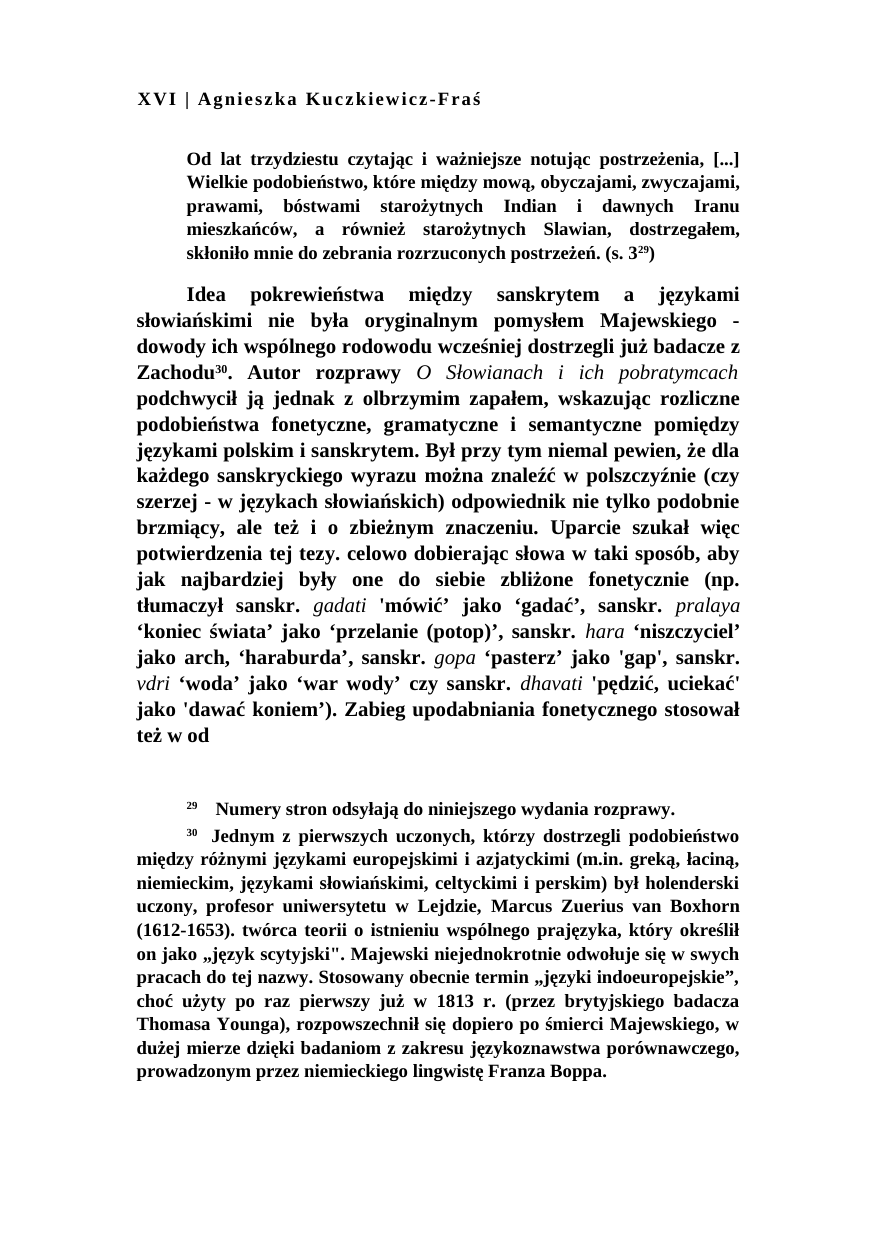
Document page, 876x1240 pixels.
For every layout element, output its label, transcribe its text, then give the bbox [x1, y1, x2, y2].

text 30 Jednym z pierwszych uczonych, którzy dostrzegli podobieństwo między różnymi językami europejskimi i azjatyckimi (m.in. greką, łaciną, niemieckim, językami słowiańskimi, celtyckimi i perskim) był holenderski uczony, profesor uniwersytetu w Lejdzie, Marcus Zuerius van Boxhorn (1612-1653). twórca teorii o istnieniu wspólnego prajęzyka, który określił on jako „język scytyjski". Majewski niejednokrotnie odwołuje się w swych pracach do tej nazwy. Stosowany obecnie termin „języki indoeuropejskie”, choć użyty po raz pierwszy już w 1813 r. (przez brytyjskiego badacza Thomasa Younga), rozpowszechnił się dopiero po śmierci Majewskiego, w dużej mierze dzięki badaniom z zakresu językoznawstwa porównawczego, prowadzonym przez niemieckiego lingwistę Franza Boppa. [136, 823, 740, 1082]
text XVI | Agnieszka Kuczkiewicz-Fraś [137, 90, 740, 109]
text Od lat trzydziestu czytając i ważniejsze notując postrzeżenia, [...] Wielkie podobieństwo, które między mową, obyczajami, zwyczajami, prawami, bóstwami starożytnych Indian i dawnych Iranu mieszkańców, a również starożytnych Slawian, dostrzegałem, skłoniło mnie do zebrania rozrzuconych postrzeżeń. (s. 329) [186, 146, 740, 264]
text 29 Numery stron odsyłają do niniejszego wydania rozprawy. [186, 796, 740, 820]
text Idea pokrewieństwa między sanskrytem a językami słowiańskimi nie była oryginalnym pomysłem Majewskiego - dowody ich wspólnego rodowodu wcześniej dostrzegli już badacze z Zachodu30. Autor rozprawy O Słowianach i ich pobratymcach podchwycił ją jednak z olbrzymim zapałem, wskazując rozliczne podobieństwa fonetyczne, gramatyczne i semantyczne pomiędzy językami polskim i sanskrytem. Był przy tym niemal pewien, że dla każdego sanskryckiego wyrazu można znaleźć w polszczyźnie (czy szerzej - w językach słowiańskich) odpowiednik nie tylko podobnie brzmiący, ale też i o zbieżnym znaczeniu. Uparcie szukał więc potwierdzenia tej tezy. celowo dobierając słowa w taki sposób, aby jak najbardziej były one do siebie zbliżone fonetycznie (np. tłumaczył sanskr. gadati 'mówić’ jako ‘gadać’, sanskr. pralaya ‘koniec świata’ jako ‘przelanie (potop)’, sanskr. hara ‘niszczyciel’ jako arch, ‘haraburda’, sanskr. gopa ‘pasterz’ jako 'gap', sanskr. vdri ‘woda’ jako ‘war wody’ czy sanskr. dhavati 'pędzić, uciekać' jako 'dawać koniem’). Zabieg upodabniania fonetycznego stosował też w od [136, 281, 740, 747]
